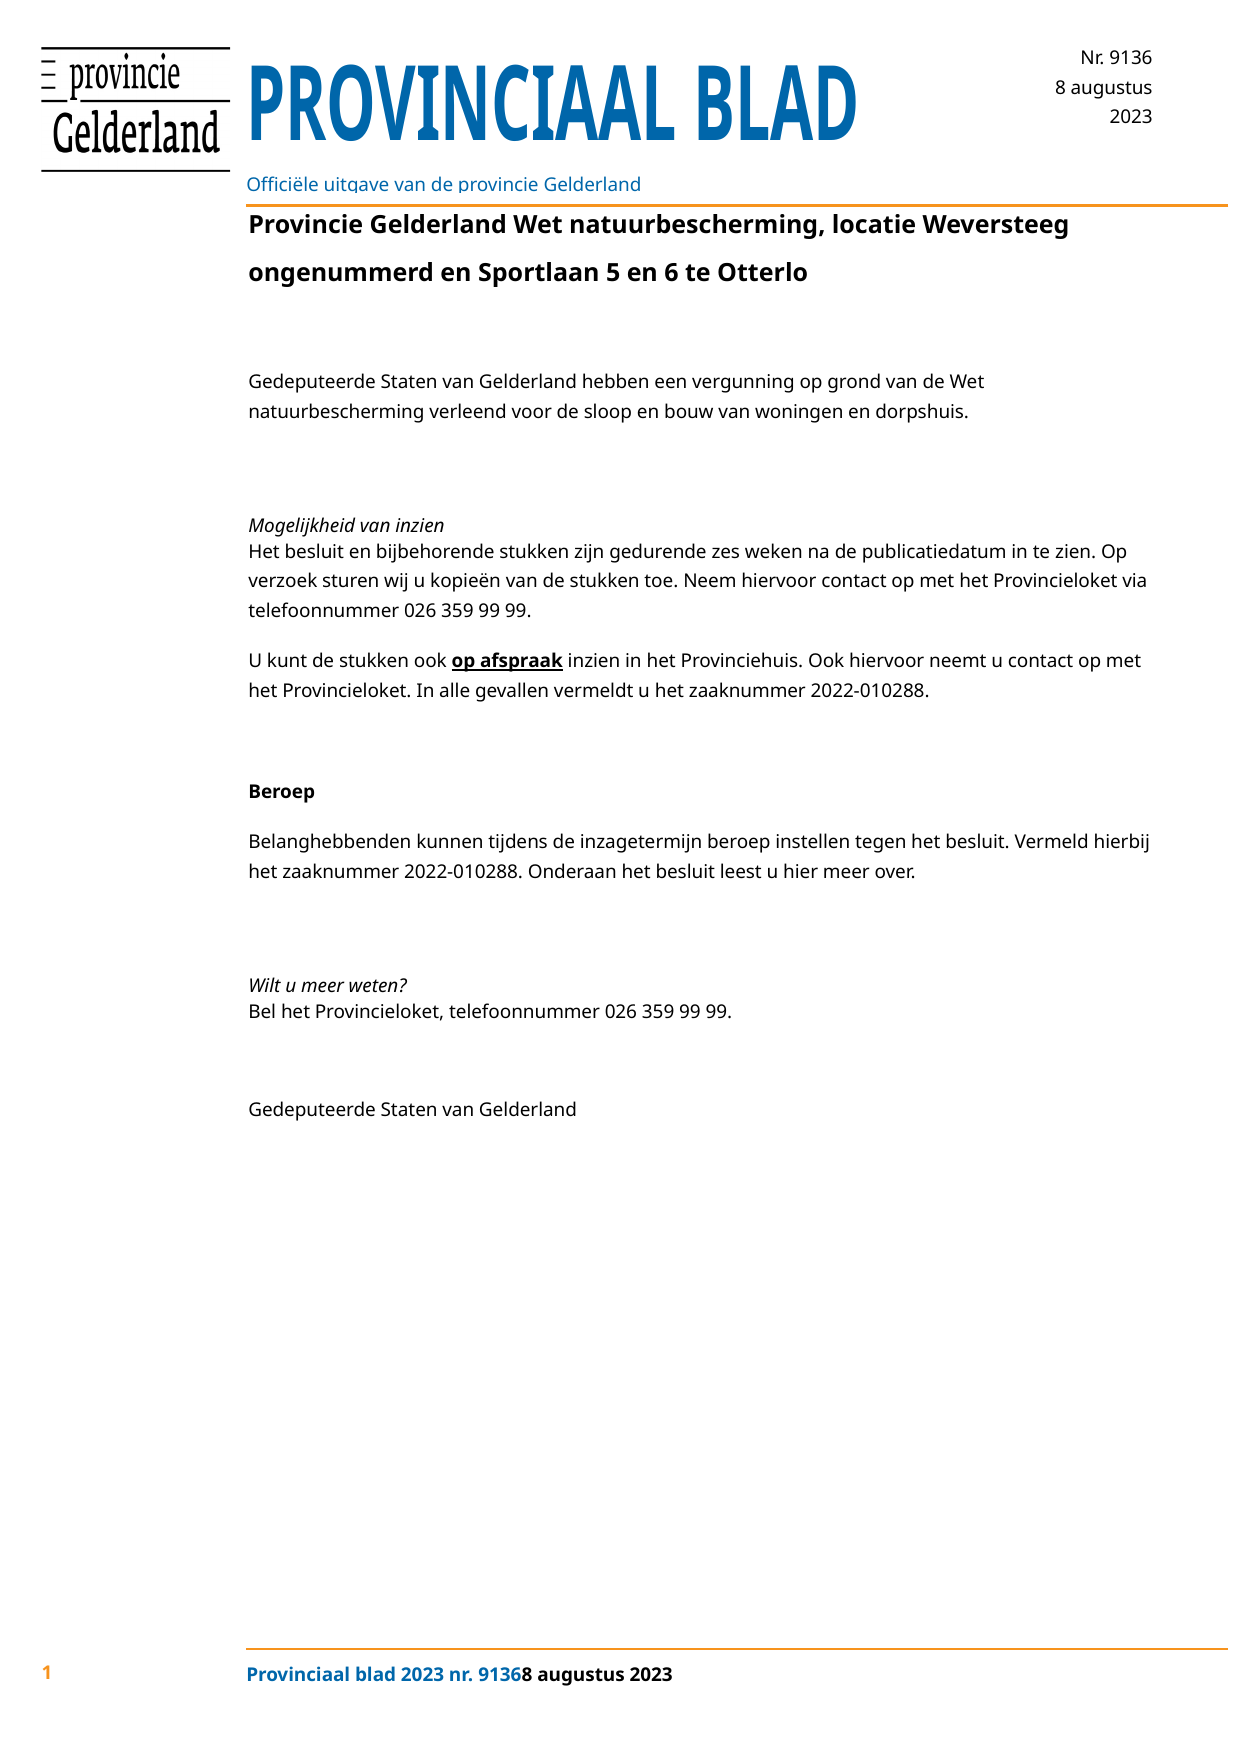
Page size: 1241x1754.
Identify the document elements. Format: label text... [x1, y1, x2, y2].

text Mogelijkheid van inzien [248, 512, 1152, 538]
text Provincie Gelderland Wet natuurbescherming, locatie Weversteeg ongenummerd en Sportlaan 5 en 6 te Otterlo [248, 207, 1152, 288]
picture [41, 47, 231, 172]
text Beroep [248, 778, 1152, 804]
text Bel het Provincieloket, telefoonnummer 026 359 99 99. [248, 998, 1152, 1024]
text Gedeputeerde Staten van Gelderland hebben een vergunning op grond van de Wet natuurbescherming verleend voor de sloop en bouw van woningen en dorpshuis. [248, 368, 1152, 424]
text Belanghebbenden kunnen tijdens de inzagetermijn beroep instellen tegen het besluit. Vermeld hierbij het zaaknummer 2022-010288. Onderaan het besluit leest u hier meer over. [248, 828, 1152, 884]
text U kunt de stukken ook op afspraak inzien in het Provinciehuis. Ook hiervoor neemt u contact op met het Provincieloket. In alle gevallen vermeldt u het zaaknummer 2022-010288. [248, 648, 1152, 703]
text Het besluit en bijbehorende stukken zijn gedurende zes weken na de publicatiedatum in te zien. Op verzoek sturen wij u kopieën van de stukken toe. Neem hiervoor contact op met het Provincieloket via telefoonnummer 026 359 99 99. [248, 538, 1152, 623]
text Gedeputeerde Staten van Gelderland [248, 1096, 1152, 1122]
text Wilt u meer weten? [248, 972, 1152, 998]
